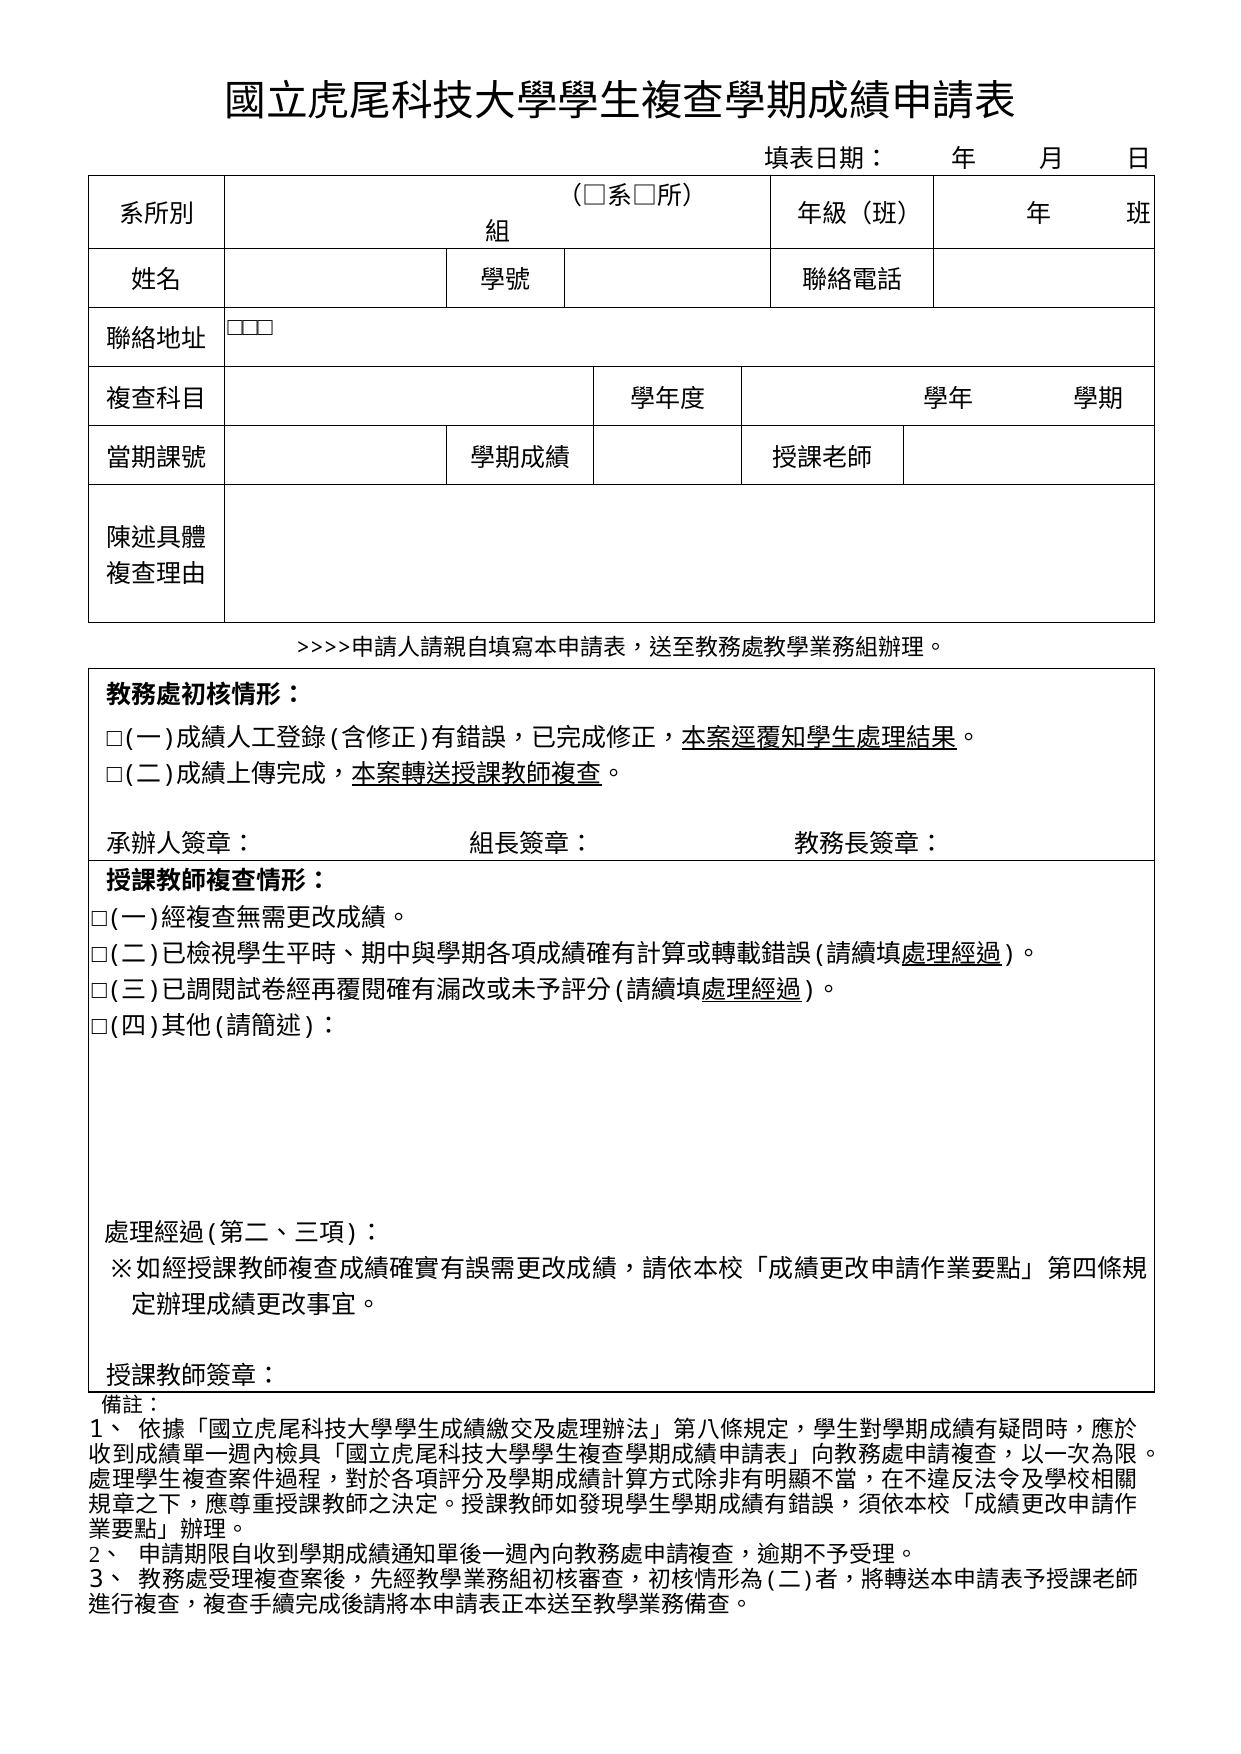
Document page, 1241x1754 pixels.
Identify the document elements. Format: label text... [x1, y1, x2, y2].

list 依據「國立虎尾科技大學學生成績繳交及處理辦法」第八條規定，學生對學期成績有疑問時，應於收到成績單一週內檢具「國立虎尾科技大學學生複查學期成績申請表」向教務處申請複查，以一次為限。處理學生複查案件過程，對於各項評分及學期成績計算方式除非有明顯不當，在不違反法令及學校相關規章之下，應尊重授課教師之決定。授課教師如發現學生學期成績有錯誤，須依本校「成績更改申請作業要點」辦理。 [89, 1417, 1139, 1542]
list 申請期限自收到學期成績通知單後一週內向教務處申請複查，逾期不予受理。 [89, 1542, 1139, 1567]
table_cell 學號 [447, 249, 564, 307]
table_cell 授課教師複查情形： □(一)經複查無需更改成績。 □(二)已檢視學生平時、期中與學期各項成績確有計算或轉載錯誤(請續填處理經過)。 □(三)已調閱試卷經再覆閱確有漏改或未予評分(請續填處理經過)。 □(四)其他(請簡述)： 處理經過(第二、三項)： ※如經授課教師複查成績確實有誤需更改成績，請依本校「成績更改申請作業要點」第四條規定辦理成績更改事宜。 授課教師簽章： [89, 861, 1154, 1391]
table_header 系所別 [89, 176, 224, 248]
table_header 年 班 [934, 176, 1154, 248]
table_cell >>>>申請人請親自填寫本申請表，送至教務處教學業務組辦理。 [89, 623, 1155, 668]
list 教務處受理複查案後，先經教學業務組初核審查，初核情形為(二)者，將轉送本申請表予授課老師進行複查，複查手續完成後請將本申請表正本送至教學業務備查。 [89, 1567, 1139, 1617]
table_cell 姓名 [89, 249, 224, 307]
table_cell □□□ [225, 308, 1154, 366]
table_cell 聯絡電話 [771, 249, 933, 307]
table_cell [225, 367, 593, 425]
table_cell [225, 426, 446, 484]
table_cell 學年度 [594, 367, 741, 425]
table_cell 學期成績 [447, 426, 593, 484]
table_cell 學年 學期 [742, 367, 1154, 425]
table_cell [225, 485, 1154, 622]
text 國立虎尾科技大學學生複查學期成績申請表 [89, 67, 1152, 127]
table_header （□系□所） 組 [225, 176, 770, 248]
text 備註： [101, 1393, 1139, 1417]
table_cell 教務處初核情形： □(一)成績人工登錄(含修正)有錯誤，已完成修正，本案逕覆知學生處理結果。 □(二)成績上傳完成，本案轉送授課教師複查。 承辦人簽章： 組長簽章： 教務長簽章： [89, 669, 1154, 860]
text 填表日期： 年 月 日 [89, 138, 1152, 174]
table_cell [934, 249, 1154, 307]
table_cell [225, 249, 446, 307]
table_cell 聯絡地址 [89, 308, 224, 366]
table_cell 陳述具體 複查理由 [89, 485, 224, 622]
table_cell 授課老師 [742, 426, 903, 484]
table_cell 當期課號 [89, 426, 224, 484]
table_cell [594, 426, 741, 484]
table_cell [565, 249, 770, 307]
table_cell [904, 426, 1154, 484]
table_cell 複查科目 [89, 367, 224, 425]
table_header 年級（班） [771, 176, 933, 248]
